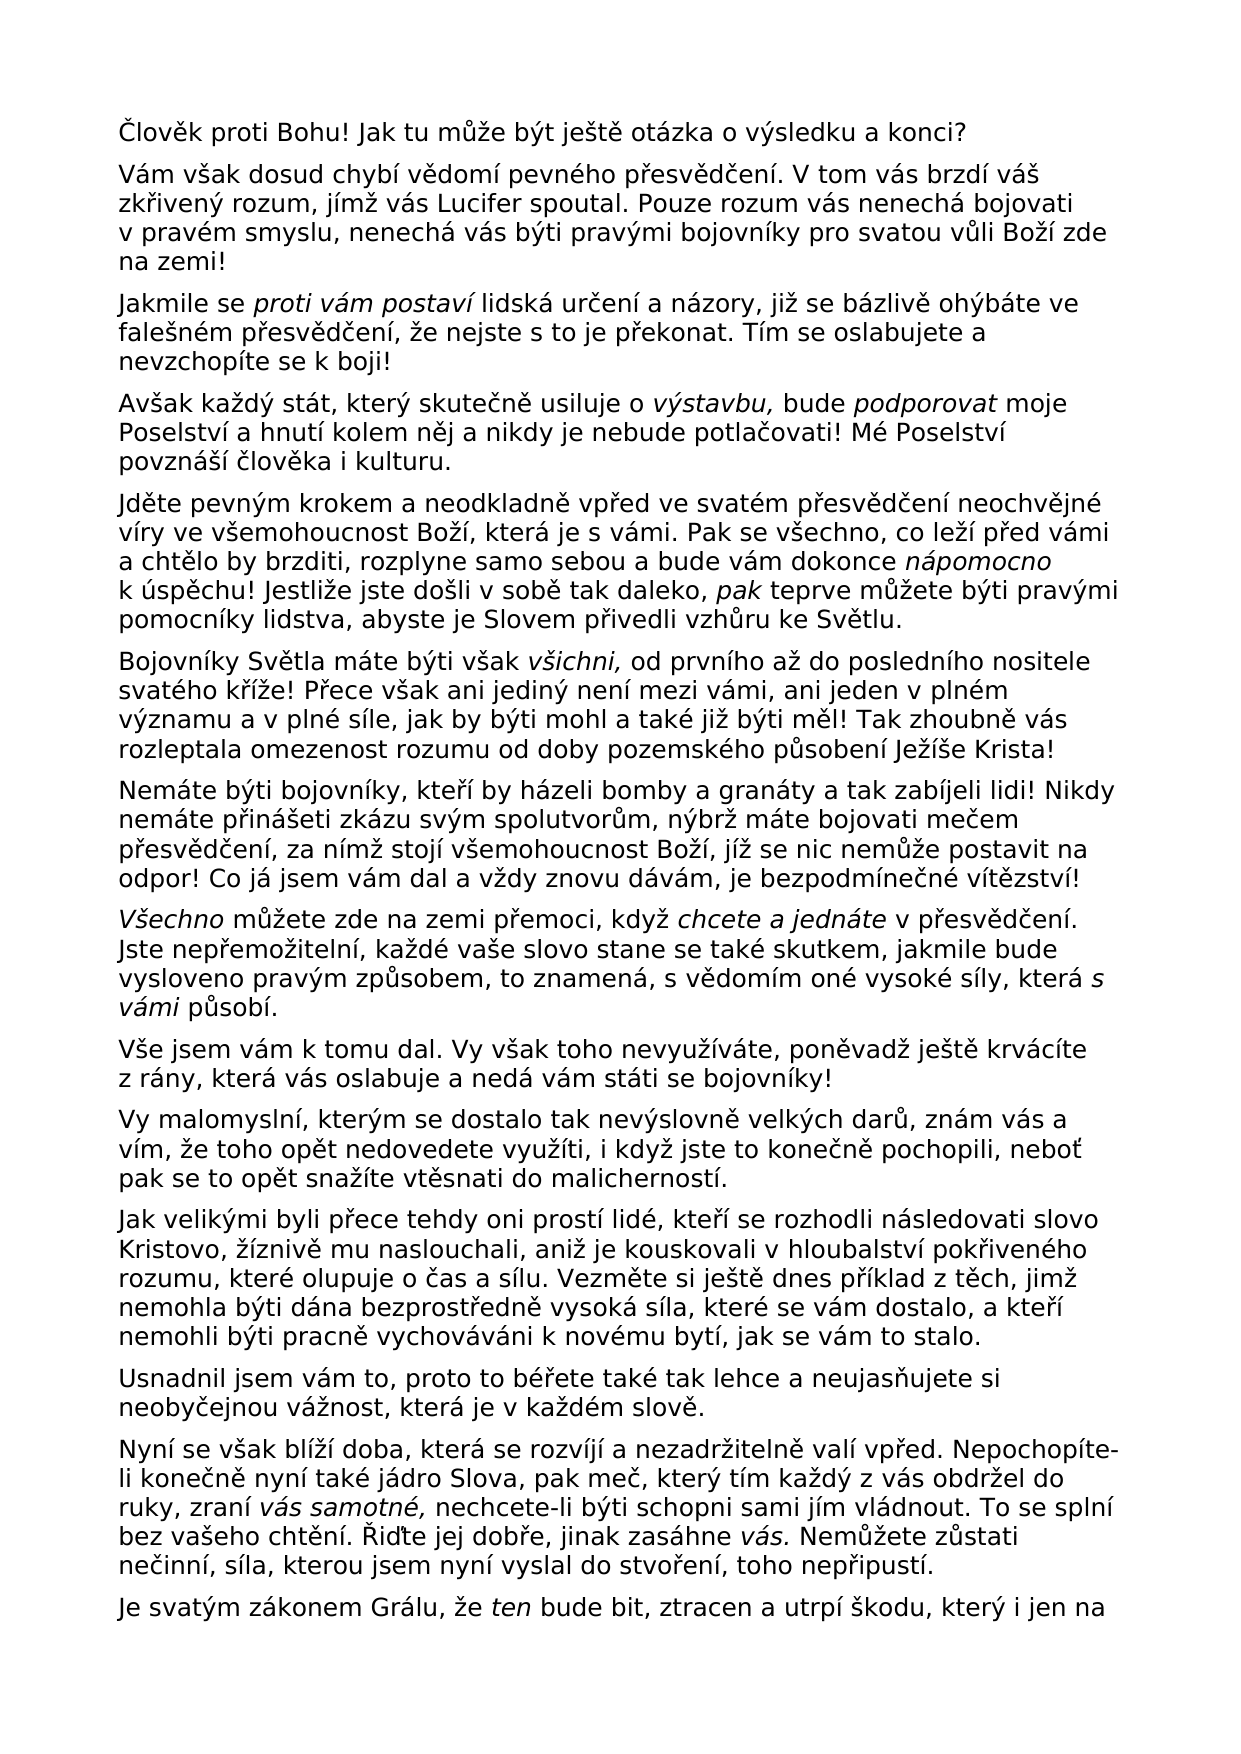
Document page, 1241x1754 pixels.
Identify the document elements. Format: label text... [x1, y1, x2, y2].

text Vy malomyslní, kterým se dostalo tak nevýslovně velkých darů, znám vás a vím, že toho opět nedovedete využíti, i když jste to konečně pochopili, neboť pak se to opět snažíte vtěsnati do malicherností. [118, 1106, 1122, 1193]
text Usnadnil jsem vám to, proto to béřete také tak lehce a neujasňujete si neobyčejnou vážnost, která je v každém slově. [118, 1364, 1122, 1422]
text Vše jsem vám k tomu dal. Vy však toho nevyužíváte, poněvadž ještě krvácíte z rány, která vás oslabuje a nedá vám státi se bojovníky! [118, 1035, 1122, 1093]
text Vám však dosud chybí vědomí pevného přesvědčení. V tom vás brzdí váš zkřivený rozum, jímž vás Lucifer spoutal. Pouze rozum vás nenechá bojovati v pravém smyslu, nenechá vás býti pravými bojovníky pro svatou vůli Boží zde na zemi! [118, 160, 1122, 276]
text Avšak každý stát, který skutečně usiluje o výstavbu, bude podporovat moje Poselství a hnutí kolem něj a nikdy je nebude potlačovati! Mé Poselství povznáší člověka i kulturu. [118, 389, 1122, 476]
text Jděte pevným krokem a neodkladně vpřed ve svatém přesvědčení neochvějné víry ve všemohoucnost Boží, která je s vámi. Pak se všechno, co leží před vámi a chtělo by brzditi, rozplyne samo sebou a bude vám dokonce nápomocno k úspěchu! Jestliže jste došli v sobě tak daleko, pak teprve můžete býti pravými pomocníky lidstva, abyste je Slovem přivedli vzhůru ke Světlu. [118, 489, 1122, 635]
text Nemáte býti bojovníky, kteří by házeli bomby a granáty a tak zabíjeli lidi! Nikdy nemáte přinášeti zkázu svým spolutvorům, nýbrž máte bojovati mečem přesvědčení, za nímž stojí všemohoucnost Boží, jíž se nic nemůže postavit na odpor! Co já jsem vám dal a vždy znovu dávám, je bezpodmínečné vítězství! [118, 776, 1122, 893]
text Bojovníky Světla máte býti však všichni, od prvního až do posledního nositele svatého kříže! Přece však ani jediný není mezi vámi, ani jeden v plném významu a v plné síle, jak by býti mohl a také již býti měl! Tak zhoubně vás rozleptala omezenost rozumu od doby pozemského působení Ježíše Krista! [118, 647, 1122, 764]
text Jakmile se proti vám postaví lidská určení a názory, již se bázlivě ohýbáte ve falešném přesvědčení, že nejste s to je překonat. Tím se oslabujete a nevzchopíte se k boji! [118, 289, 1122, 376]
text Člověk proti Bohu! Jak tu může být ještě otázka o výsledku a konci? [118, 118, 1122, 147]
text Nyní se však blíží doba, která se rozvíjí a nezadržitelně valí vpřed. Nepochopíte-li konečně nyní také jádro Slova, pak meč, který tím každý z vás obdržel do ruky, zraní vás samotné, nechcete-li býti schopni sami jím vládnout. To se splní bez vašeho chtění. Řiďte jej dobře, jinak zasáhne vás. Nemůžete zůstati nečinní, síla, kterou jsem nyní vyslal do stvoření, toho nepřipustí. [118, 1435, 1122, 1581]
text Všechno můžete zde na zemi přemoci, když chcete a jednáte v přesvědčení. Jste nepřemožitelní, každé vaše slovo stane se také skutkem, jakmile bude vysloveno pravým způsobem, to znamená, s vědomím oné vysoké síly, která s vámi působí. [118, 906, 1122, 1022]
text Je svatým zákonem Grálu, že ten bude bit, ztracen a utrpí škodu, který i jen na [118, 1593, 1122, 1622]
text Jak velikými byli přece tehdy oni prostí lidé, kteří se rozhodli následovati slovo Kristovo, žíznivě mu naslouchali, aniž je kouskovali v hloubalství pokřiveného rozumu, které olupuje o čas a sílu. Vezměte si ještě dnes příklad z těch, jimž nemohla býti dána bezprostředně vysoká síla, které se vám dostalo, a kteří nemohli býti pracně vychováváni k novému bytí, jak se vám to stalo. [118, 1206, 1122, 1351]
